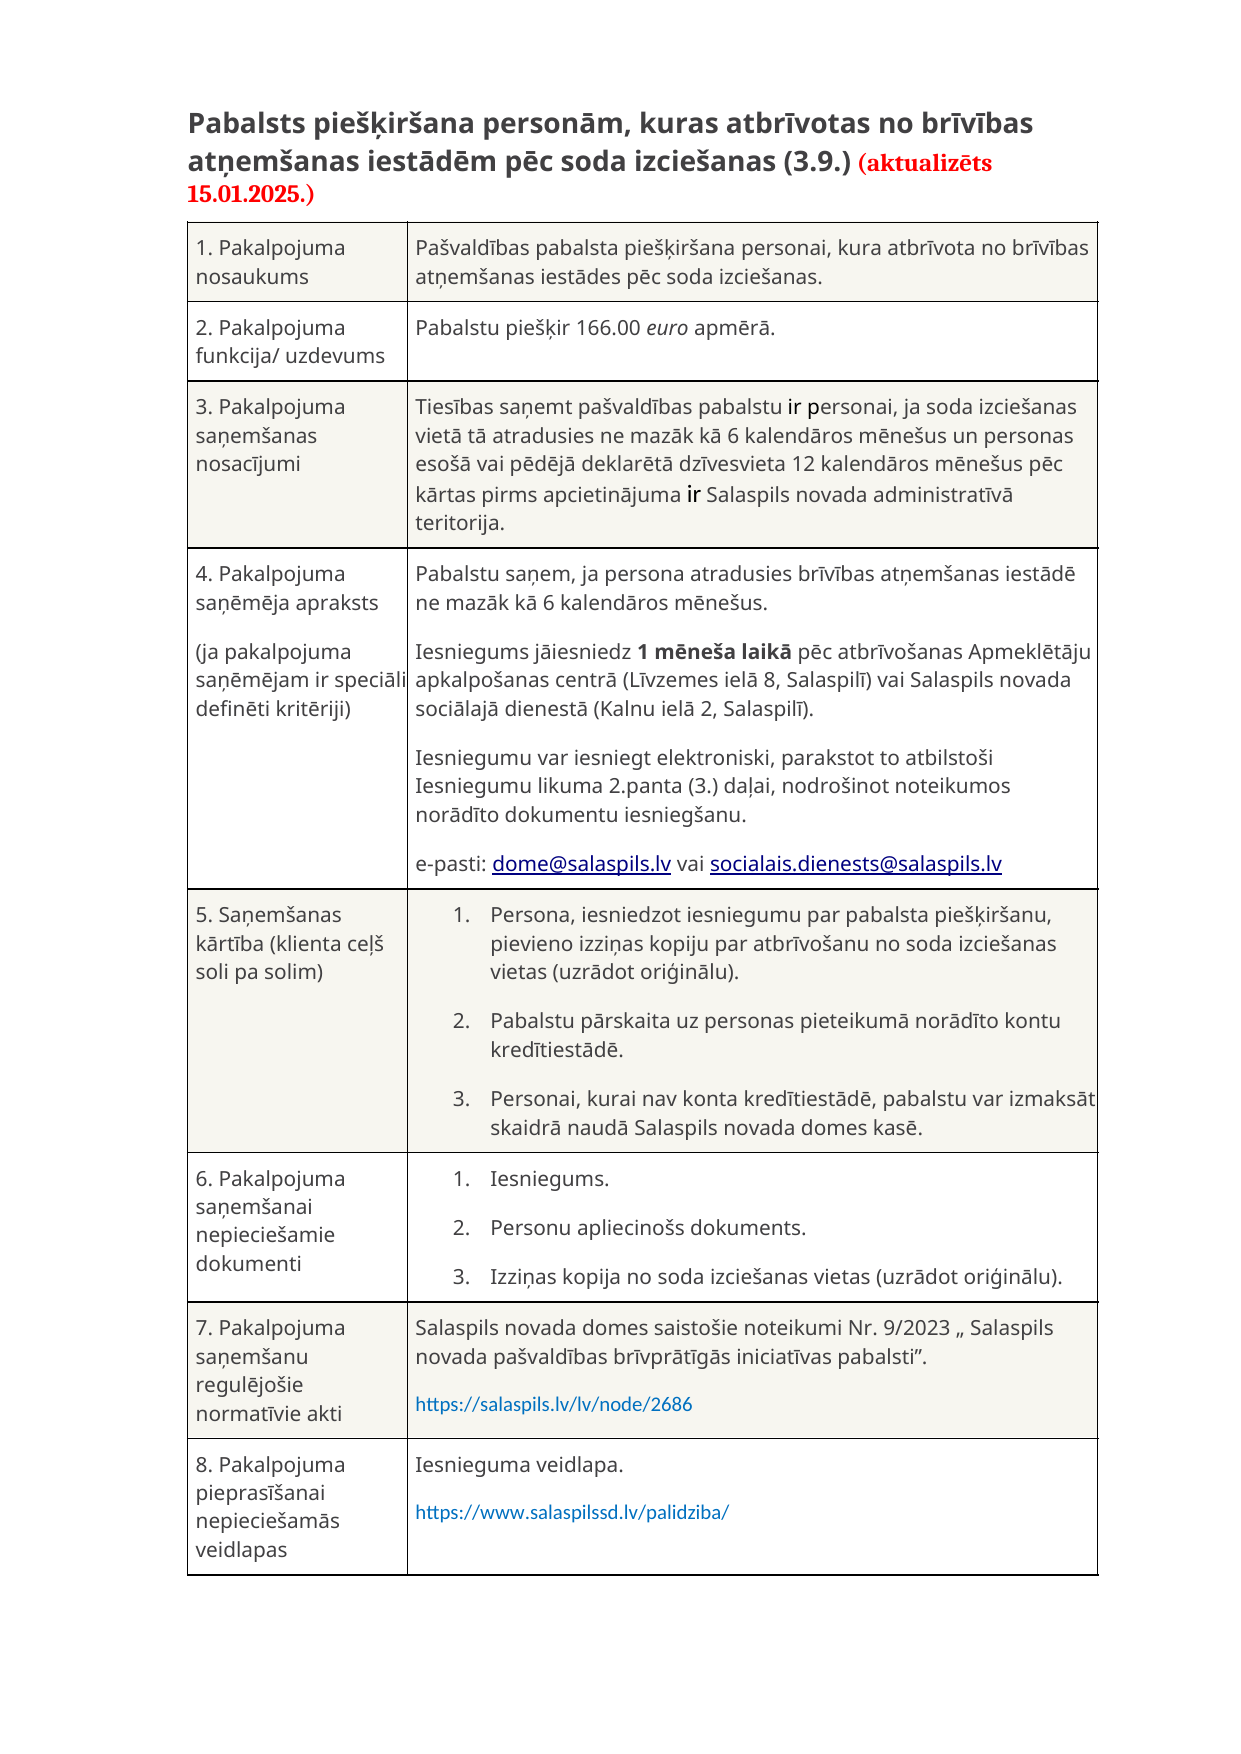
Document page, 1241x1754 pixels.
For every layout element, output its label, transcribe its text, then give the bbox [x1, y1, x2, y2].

table_cell 3. Pakalpojuma saņemšanas nosacījumi [188, 382, 407, 547]
table_cell Iesniegums. Personu apliecinošs dokuments. Izziņas kopija no soda izciešanas vietas (uzrādot oriģinālu). [408, 1153, 1097, 1301]
table_cell Salaspils novada domes saistošie noteikumi Nr. 9/2023 „ Salaspils novada pašvaldības brīvprātīgās iniciatīvas pabalsti”. https://salaspils.lv/lv/node/2686 [408, 1303, 1097, 1437]
table_cell 8. Pakalpojuma pieprasīšanai nepieciešamās veidlapas [188, 1439, 407, 1574]
table_cell Iesnieguma veidlapa. https://www.salaspilssd.lv/palidziba/ [408, 1439, 1097, 1574]
table_cell 2. Pakalpojuma funkcija/ uzdevums [188, 302, 407, 380]
table_cell Pabalstu piešķir 166.00 euro apmērā. [408, 302, 1097, 380]
table_cell 5. Saņemšanas kārtība (klienta ceļš soli pa solim) [188, 890, 407, 1152]
table_cell Pabalstu saņem, ja persona atradusies brīvības atņemšanas iestādē ne mazāk kā 6 kalendāros mēnešus. Iesniegums jāiesniedz 1 mēneša laikā pēc atbrīvošanas Apmeklētāju apkalpošanas centrā (Līvzemes ielā 8, Salaspilī) vai Salaspils novada sociālajā dienestā (Kalnu ielā 2, Salaspilī). Iesniegumu var iesniegt elektroniski, parakstot to atbilstoši Iesniegumu likuma 2.panta (3.) daļai, nodrošinot noteikumos norādīto dokumentu iesniegšanu. e-pasti: dome@salaspils.lv vai socialais.dienests@salaspils.lv [408, 549, 1097, 888]
table_cell 4. Pakalpojuma saņēmēja apraksts (ja pakalpojuma saņēmējam ir speciāli definēti kritēriji) [188, 549, 407, 888]
table_cell 6. Pakalpojuma saņemšanai nepieciešamie dokumenti [188, 1153, 407, 1301]
text Pabalsts piešķiršana personām, kuras atbrīvotas no brīvības atņemšanas iestādēm pēc soda izciešanas (3.9.) (aktualizēts 15.01.2025.) [187, 103, 1053, 209]
table_cell Tiesības saņemt pašvaldības pabalstu ir personai, ja soda izciešanas vietā tā atradusies ne mazāk kā 6 kalendāros mēnešus un personas esošā vai pēdējā deklarētā dzīvesvieta 12 kalendāros mēnešus pēc kārtas pirms apcietinājuma ir Salaspils novada administratīvā teritorija. [408, 382, 1097, 547]
table_cell 7. Pakalpojuma saņemšanu regulējošie normatīvie akti [188, 1303, 407, 1437]
table_header 1. Pakalpojuma nosaukums [188, 223, 407, 301]
table_cell Persona, iesniedzot iesniegumu par pabalsta piešķiršanu, pievieno izziņas kopiju par atbrīvošanu no soda izciešanas vietas (uzrādot oriģinālu). Pabalstu pārskaita uz personas pieteikumā norādīto kontu kredītiestādē. Personai, kurai nav konta kredītiestādē, pabalstu var izmaksāt skaidrā naudā Salaspils novada domes kasē. [408, 890, 1097, 1152]
table_header Pašvaldības pabalsta piešķiršana personai, kura atbrīvota no brīvības atņemšanas iestādes pēc soda izciešanas. [408, 223, 1097, 301]
